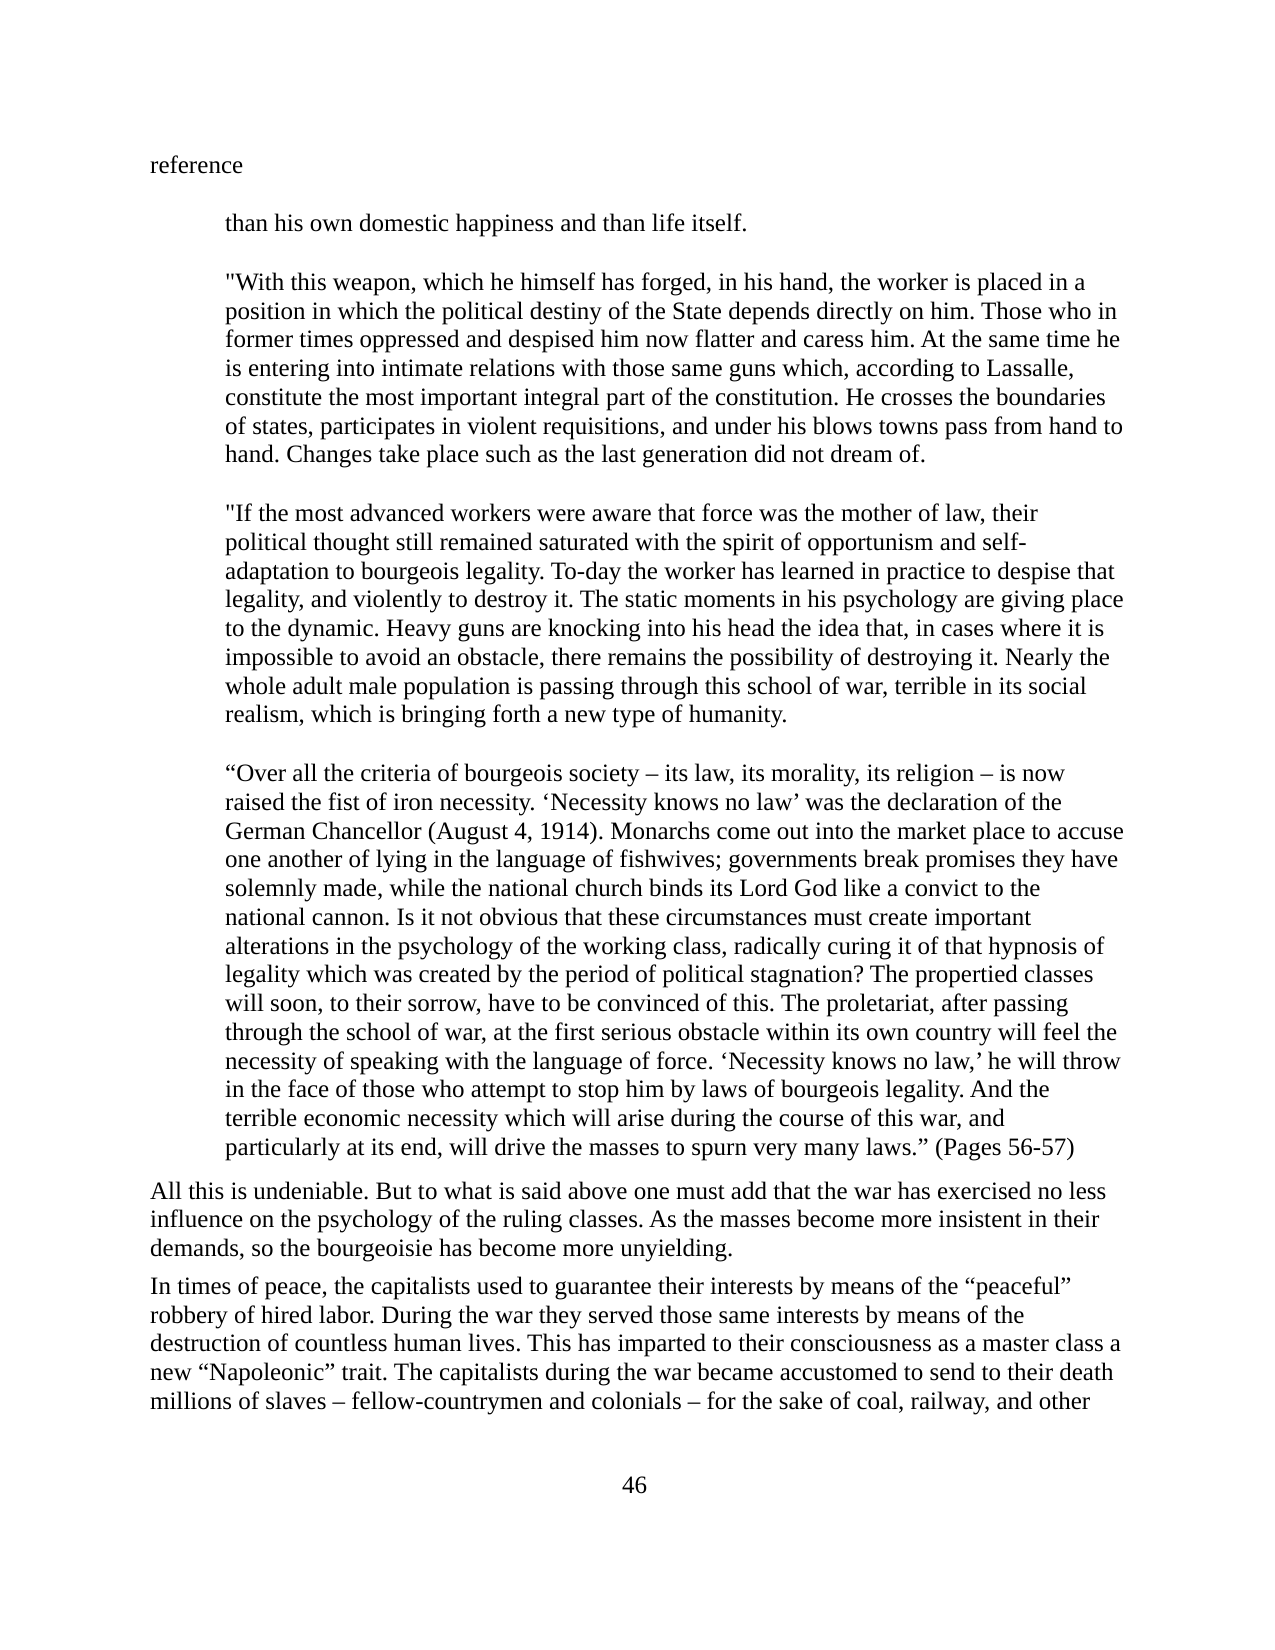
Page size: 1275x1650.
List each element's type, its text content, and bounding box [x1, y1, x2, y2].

text “Over all the criteria of bourgeois society – its law, its morality, its religion – is now raised the fist of iron necessity. ‘Necessity knows no law’ was the declaration of the German Chancellor (August 4, 1914). Monarchs come out into the market place to accuse one another of lying in the language of fishwives; governments break promises they have solemnly made, while the national church binds its Lord God like a convict to the national cannon. Is it not obvious that these circumstances must create important alterations in the psychology of the working class, radically curing it of that hypnosis of legality which was created by the period of political stagnation? The propertied classes will soon, to their sorrow, have to be convinced of this. The proletariat, after passing through the school of war, at the first serious obstacle within its own country will feel the necessity of speaking with the language of force. ‘Necessity knows no law,’ he will throw in the face of those who attempt to stop him by laws of bourgeois legality. And the terrible economic necessity which will arise during the course of this war, and particularly at its end, will drive the masses to spurn very many laws.” (Pages 56-57) [225, 758, 1125, 1161]
text "With this weapon, which he himself has forged, in his hand, the worker is placed in a position in which the political destiny of the State depends directly on him. Those who in former times oppressed and despised him now flatter and caress him. At the same time he is entering into intimate relations with those same guns which, according to Lassalle, constitute the most important integral part of the constitution. He crosses the boundaries of states, participates in violent requisitions, and under his blows towns pass from hand to hand. Changes take place such as the last generation did not dream of. [225, 267, 1125, 468]
text All this is undeniable. But to what is said above one must add that the war has exercised no less influence on the psychology of the ruling classes. As the masses become more insistent in their demands, so the bourgeoisie has become more unyielding. [150, 1176, 1125, 1262]
text than his own domestic happiness and than life itself. [225, 208, 1125, 237]
text In times of peace, the capitalists used to guarantee their interests by means of the “peaceful” robbery of hired labor. During the war they served those same interests by means of the destruction of countless human lives. This has imparted to their consciousness as a master class a new “Napoleonic” trait. The capitalists during the war became accustomed to send to their death millions of slaves – fellow-countrymen and colonials – for the sake of coal, railway, and other [150, 1271, 1125, 1415]
text "If the most advanced workers were aware that force was the mother of law, their political thought still remained saturated with the spirit of opportunism and self-adaptation to bourgeois legality. To-day the worker has learned in practice to despise that legality, and violently to destroy it. The static moments in his psychology are giving place to the dynamic. Heavy guns are knocking into his head the idea that, in cases where it is impossible to avoid an obstacle, there remains the possibility of destroying it. Nearly the whole adult male population is passing through this school of war, terrible in its social realism, which is bringing forth a new type of humanity. [225, 498, 1125, 728]
